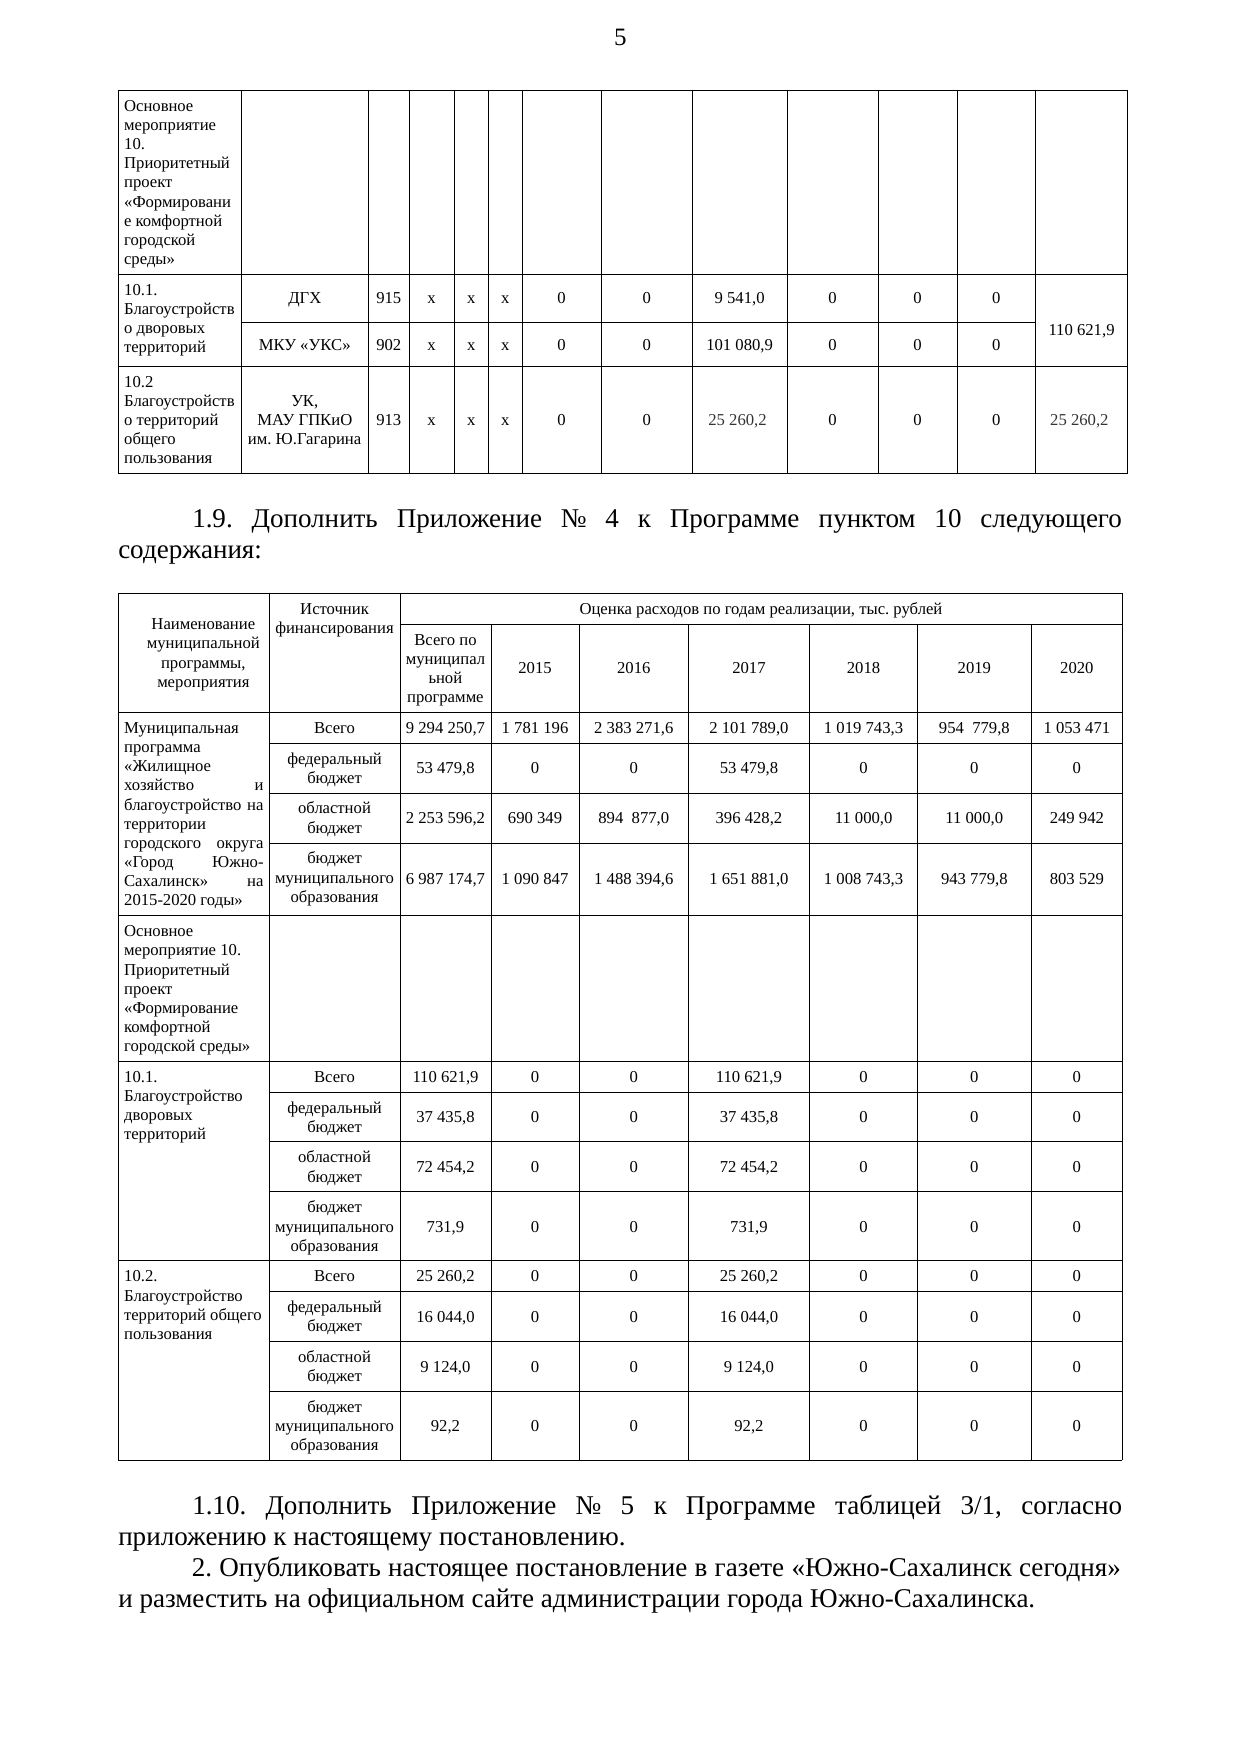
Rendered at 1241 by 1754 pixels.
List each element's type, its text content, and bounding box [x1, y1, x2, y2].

table_cell [455, 91, 488, 274]
table_cell [1036, 91, 1127, 274]
table_cell 37 435,8 [689, 1093, 809, 1141]
table_cell 731,9 [401, 1192, 491, 1260]
table_cell 0 [580, 1261, 688, 1291]
table_cell 0 [810, 1192, 917, 1260]
table_cell [879, 91, 957, 274]
table_cell 10.2. Благоустройство территорий общего пользования [119, 1261, 269, 1460]
table_cell Основное мероприятие 10. Приоритетный проект «Формирование комфортной городской среды» [119, 91, 241, 274]
table_cell 92,2 [689, 1392, 809, 1460]
table_cell 0 [918, 1392, 1031, 1460]
table_cell 11 000,0 [810, 794, 917, 842]
text 1.9. Дополнить Приложение № 4 к Программе пунктом 10 следующего содержания: [118, 502, 1122, 564]
table_cell УК, МАУ ГПКиО им. Ю.Гагарина [242, 367, 368, 473]
text 2. Опубликовать настоящее постановление в газете «Южно-Сахалинск сегодня» и разместить на официальном сайте администрации города Южно-Сахалинска. [118, 1551, 1122, 1613]
table_cell бюджет муниципального образования [270, 1192, 400, 1260]
table_cell 0 [523, 275, 601, 322]
table_cell [492, 916, 579, 1061]
table_cell 0 [523, 367, 601, 473]
table_cell [958, 91, 1035, 274]
table_cell х [455, 367, 488, 473]
table_cell 0 [580, 1192, 688, 1260]
table_cell областной бюджет [270, 1142, 400, 1191]
table_cell 10.2 Благоустройство территорий общего пользования [119, 367, 241, 473]
table_cell областной бюджет [270, 794, 400, 842]
table_cell 0 [788, 323, 878, 366]
table_cell 25 260,2 [689, 1261, 809, 1291]
table_cell 2020 [1032, 625, 1122, 712]
table_cell 0 [958, 323, 1035, 366]
table_cell 0 [958, 367, 1035, 473]
table_cell 0 [1032, 1392, 1122, 1460]
table_cell 1 781 196 [492, 713, 579, 743]
table_cell 0 [1032, 744, 1122, 792]
table_cell МКУ «УКС» [242, 323, 368, 366]
table_header Источник финансирования [270, 594, 400, 712]
table_cell х [455, 275, 488, 322]
table_cell 913 [369, 367, 409, 473]
table_cell 0 [918, 1142, 1031, 1191]
table_cell 16 044,0 [689, 1292, 809, 1341]
table_cell 0 [492, 744, 579, 792]
table_cell х [410, 275, 454, 322]
table_header Оценка расходов по годам реализации, тыс. рублей [401, 594, 1122, 624]
table_cell 2 383 271,6 [580, 713, 688, 743]
table_cell 9 294 250,7 [401, 713, 491, 743]
table_cell 0 [580, 1062, 688, 1092]
table_cell 0 [492, 1142, 579, 1191]
table_cell 0 [810, 1261, 917, 1291]
text 1.10. Дополнить Приложение № 5 к Программе таблицей 3/1, согласно приложению к настоящему постановлению. [118, 1489, 1122, 1551]
table_cell 396 428,2 [689, 794, 809, 842]
table_cell 894 877,0 [580, 794, 688, 842]
table_cell х [410, 323, 454, 366]
table_cell 0 [580, 744, 688, 792]
table_cell 0 [879, 367, 957, 473]
table_cell бюджет муниципального образования [270, 844, 400, 915]
table_cell 0 [958, 275, 1035, 322]
table_cell 101 080,9 [693, 323, 787, 366]
table_cell 803 529 [1032, 844, 1122, 915]
table_cell 0 [523, 323, 601, 366]
table_cell 0 [580, 1142, 688, 1191]
table_cell 2 253 596,2 [401, 794, 491, 842]
table_cell 2015 [492, 625, 579, 712]
table_cell 92,2 [401, 1392, 491, 1460]
table_cell 72 454,2 [689, 1142, 809, 1191]
table_cell 954 779,8 [918, 713, 1031, 743]
table_cell 0 [492, 1093, 579, 1141]
table_cell 0 [918, 1192, 1031, 1260]
table_cell областной бюджет [270, 1342, 400, 1391]
table_cell 0 [810, 744, 917, 792]
table_cell бюджет муниципального образования [270, 1392, 400, 1460]
table_cell 902 [369, 323, 409, 366]
table_cell [489, 91, 522, 274]
table_cell Основное мероприятие 10. Приоритетный проект «Формирование комфортной городской среды» [119, 916, 269, 1061]
table_cell х [410, 367, 454, 473]
table_cell 9 124,0 [689, 1342, 809, 1391]
table_cell Всего [270, 1062, 400, 1092]
table_cell 16 044,0 [401, 1292, 491, 1341]
table_cell [401, 916, 491, 1061]
table_cell 9 124,0 [401, 1342, 491, 1391]
table_cell 1 053 471 [1032, 713, 1122, 743]
table_cell федеральный бюджет [270, 1093, 400, 1141]
table_cell х [455, 323, 488, 366]
table_cell [523, 91, 601, 274]
table_cell 25 260,2 [693, 367, 787, 473]
table_cell 0 [492, 1062, 579, 1092]
table_cell 1 488 394,6 [580, 844, 688, 915]
table_cell 25 260,2 [1036, 367, 1127, 473]
table_cell 0 [879, 275, 957, 322]
table_cell 9 541,0 [693, 275, 787, 322]
table_cell 0 [810, 1392, 917, 1460]
table_cell 0 [879, 323, 957, 366]
table_cell 0 [918, 744, 1031, 792]
table_cell Всего [270, 713, 400, 743]
table_cell 37 435,8 [401, 1093, 491, 1141]
table_cell 0 [810, 1142, 917, 1191]
table_cell 731,9 [689, 1192, 809, 1260]
table_cell 2 101 789,0 [689, 713, 809, 743]
table_cell х [489, 367, 522, 473]
table_cell [1032, 916, 1122, 1061]
table_cell [788, 91, 878, 274]
table_cell федеральный бюджет [270, 744, 400, 792]
table_cell 11 000,0 [918, 794, 1031, 842]
table_cell 0 [810, 1342, 917, 1391]
table_cell [270, 916, 400, 1061]
table_cell 1 019 743,3 [810, 713, 917, 743]
table_header Наименование муниципальной программы, мероприятия [119, 594, 269, 712]
table_cell 1 008 743,3 [810, 844, 917, 915]
table_cell 249 942 [1032, 794, 1122, 842]
table_cell 0 [580, 1093, 688, 1141]
table_cell [810, 916, 917, 1061]
table_cell 0 [810, 1292, 917, 1341]
table_cell 110 621,9 [401, 1062, 491, 1092]
table_cell 0 [810, 1062, 917, 1092]
table_cell 0 [580, 1342, 688, 1391]
table_cell 690 349 [492, 794, 579, 842]
table_cell 0 [1032, 1342, 1122, 1391]
table_cell 1 651 881,0 [689, 844, 809, 915]
table_cell 0 [918, 1292, 1031, 1341]
table_cell ДГХ [242, 275, 368, 322]
table_cell 0 [492, 1292, 579, 1341]
table_cell Всего [270, 1261, 400, 1291]
table_cell 110 621,9 [1036, 275, 1127, 366]
table_cell 0 [918, 1261, 1031, 1291]
table_cell 0 [788, 275, 878, 322]
table_cell 0 [918, 1093, 1031, 1141]
table_cell 0 [580, 1292, 688, 1341]
table_cell [580, 916, 688, 1061]
table_cell х [489, 275, 522, 322]
table_cell 0 [580, 1392, 688, 1460]
table_cell 0 [1032, 1261, 1122, 1291]
table_cell 0 [1032, 1292, 1122, 1341]
table_cell 915 [369, 275, 409, 322]
table_cell 110 621,9 [689, 1062, 809, 1092]
table_cell 2018 [810, 625, 917, 712]
table_cell 0 [602, 323, 692, 366]
table_cell 0 [918, 1342, 1031, 1391]
table_cell 0 [602, 367, 692, 473]
table_cell х [489, 323, 522, 366]
table_cell 0 [1032, 1093, 1122, 1141]
table_cell 0 [1032, 1192, 1122, 1260]
table_cell [242, 91, 368, 274]
table_cell [369, 91, 409, 274]
table_cell 2019 [918, 625, 1031, 712]
table_cell [918, 916, 1031, 1061]
table_cell 0 [918, 1062, 1031, 1092]
table_cell 6 987 174,7 [401, 844, 491, 915]
table_cell 72 454,2 [401, 1142, 491, 1191]
table_cell [410, 91, 454, 274]
table_cell Муниципальная программа «Жилищное хозяйство и благоустройство на территории городского округа «Город Южно-Сахалинск» на 2015-2020 годы» [119, 713, 269, 915]
table_cell [693, 91, 787, 274]
table_cell 0 [492, 1392, 579, 1460]
table_cell 0 [492, 1342, 579, 1391]
table_cell 0 [1032, 1142, 1122, 1191]
table_cell 53 479,8 [689, 744, 809, 792]
table_cell Всего по муниципальной программе [401, 625, 491, 712]
table_cell 2017 [689, 625, 809, 712]
table_cell 53 479,8 [401, 744, 491, 792]
table_cell 0 [602, 275, 692, 322]
table_cell 0 [492, 1261, 579, 1291]
table_cell [602, 91, 692, 274]
table_cell федеральный бюджет [270, 1292, 400, 1341]
table_cell 0 [810, 1093, 917, 1141]
table_cell 1 090 847 [492, 844, 579, 915]
table_cell [689, 916, 809, 1061]
table_cell 0 [1032, 1062, 1122, 1092]
table_cell 0 [788, 367, 878, 473]
table_cell 943 779,8 [918, 844, 1031, 915]
table_cell 25 260,2 [401, 1261, 491, 1291]
table_cell 2016 [580, 625, 688, 712]
table_cell 0 [492, 1192, 579, 1260]
table_cell 10.1. Благоустройство дворовых территорий [119, 275, 241, 366]
table_cell 10.1. Благоустройство дворовых территорий [119, 1062, 269, 1260]
